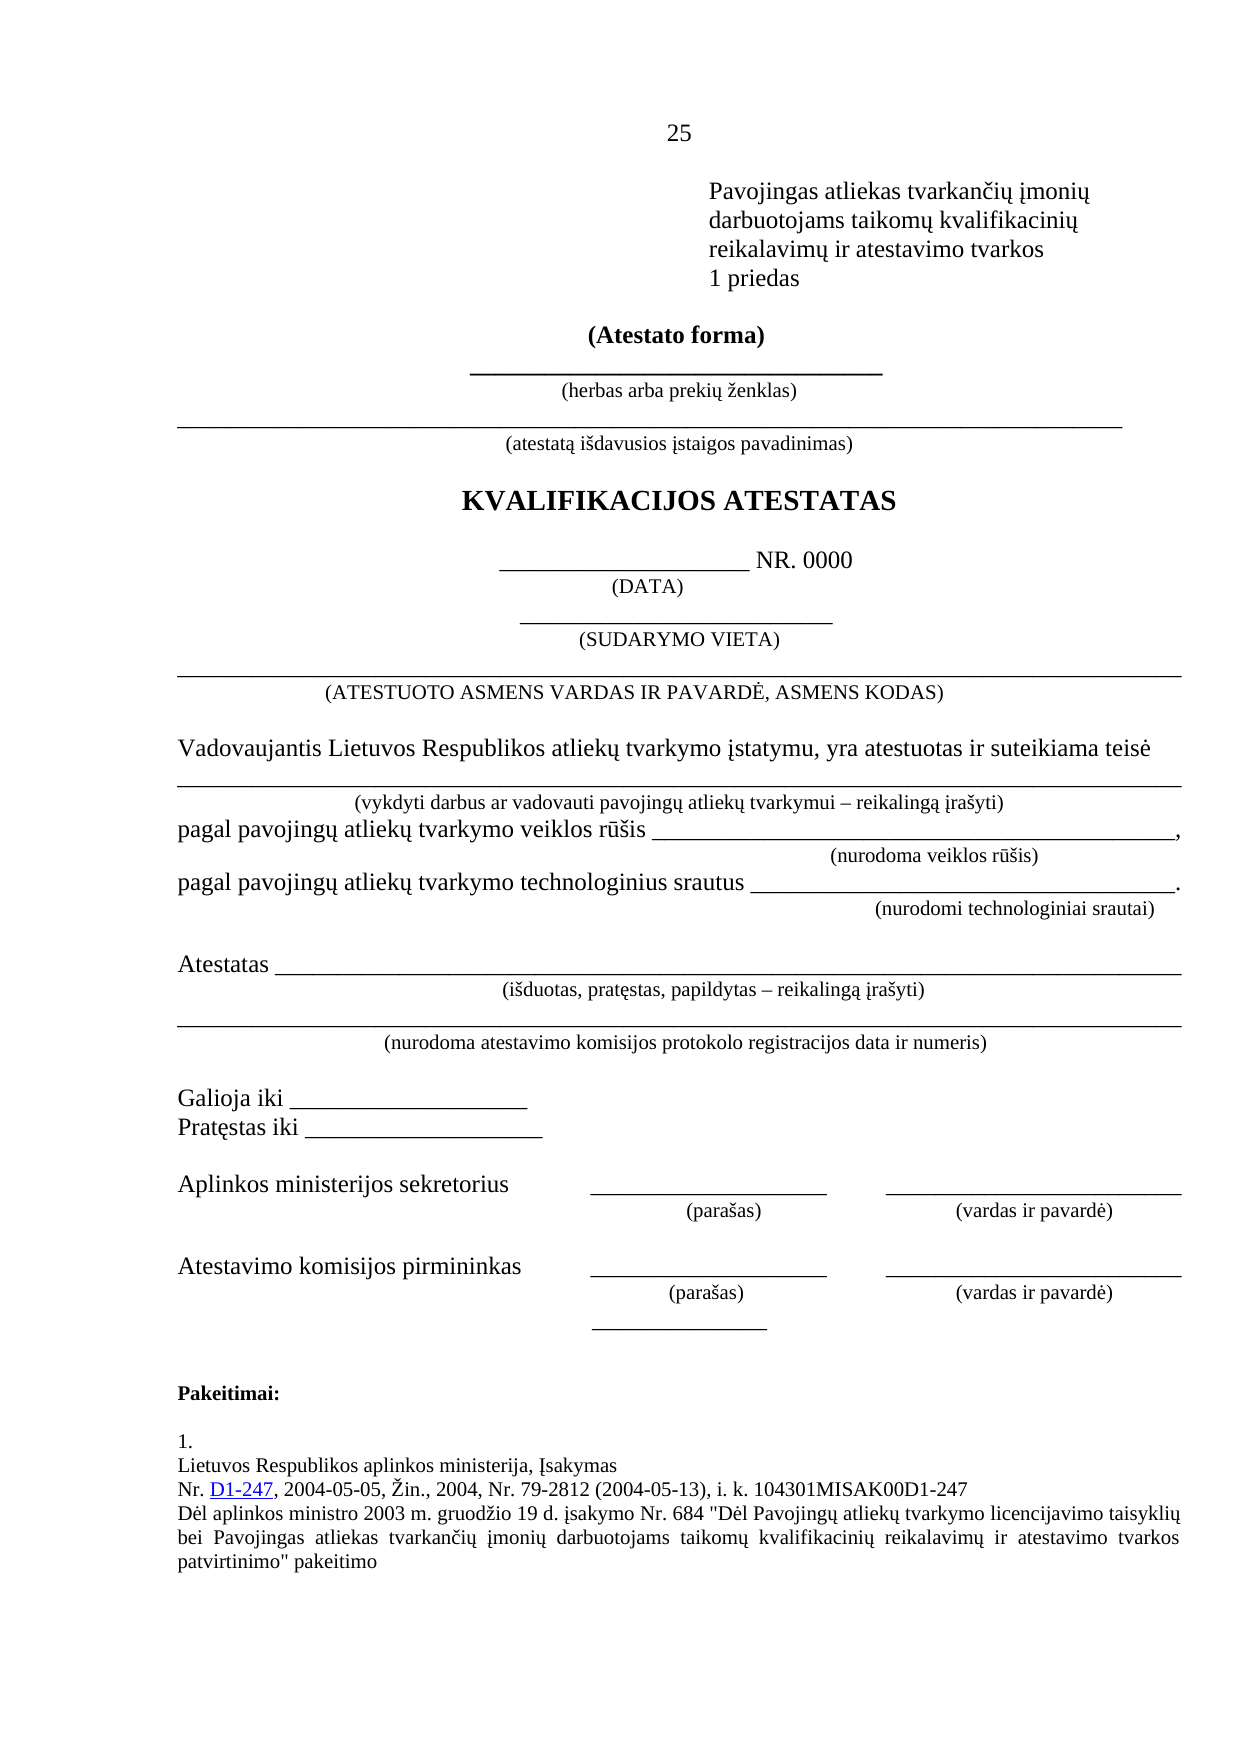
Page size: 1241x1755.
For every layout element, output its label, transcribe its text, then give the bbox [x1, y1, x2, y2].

text (sudarymo vieta) [177, 627, 1181, 651]
text reikalavimų ir atestavimo tvarkos [177, 234, 1181, 263]
text (parašas) (vardas ir pavardė) [177, 1279, 1181, 1304]
text (atestatą išdavusios įstaigos pavadinimas) [177, 430, 1181, 454]
text Atestavimo komisijos pirmininkas [177, 1251, 1181, 1279]
text Atestatas [177, 949, 1181, 977]
text Lietuvos Respublikos aplinkos ministerija, Įsakymas [177, 1453, 1181, 1477]
text (herbas arba prekių ženklas) [177, 378, 1181, 402]
text 1. [177, 1429, 1181, 1453]
text darbuotojams taikomų kvalifikacinių [177, 205, 1181, 234]
text 1 priedas [177, 263, 1181, 291]
text _________________________________ [177, 349, 1181, 378]
text ______________ [177, 1304, 1181, 1332]
text Nr. D1-247, 2004-05-05, Žin., 2004, Nr. 79-2812 (2004-05-13), i. k. 104301MISAK00D1-247 [177, 1477, 1181, 1501]
text Pratęstas iki ___________________ [177, 1112, 1181, 1141]
text (data) [177, 574, 1181, 598]
text (atestuoto asmens vardas ir pavardė, asmens kodas) [177, 680, 1181, 704]
text Dėl aplinkos ministro 2003 m. gruodžio 19 d. įsakymo Nr. 684 "Dėl Pavojingų atliekų tvarkymo licencijavimo taisyklių bei Pavojingas atliekas tvarkančių įmonių darbuotojams taikomų kvalifikacinių reikalavimų ir atestavimo tvarkos patvirtinimo" pakeitimo [177, 1501, 1181, 1573]
text (išduotas, pratęstas, papildytas – reikalingą įrašyti) [177, 977, 1181, 1001]
text _________________________ [177, 598, 1181, 627]
text Aplinkos ministerijos sekretorius [177, 1169, 1181, 1198]
text ____________________ Nr. 0000 [177, 546, 1181, 574]
text (parašas) (vardas ir pavardė) [177, 1198, 1181, 1222]
text Pakeitimai: [177, 1381, 1181, 1404]
text (Atestato forma) [177, 320, 1181, 349]
text (nurodoma veiklos rūšis) [177, 843, 1181, 867]
text KVALIFIKACIJOS ATESTATAS [177, 483, 1181, 517]
text pagal pavojingų atliekų tvarkymo veiklos rūšis , [177, 814, 1181, 843]
text (vykdyti darbus ar vadovauti pavojingų atliekų tvarkymui – reikalingą įrašyti) [177, 790, 1181, 814]
text (nurodomi technologiniai srautai) [177, 896, 1181, 920]
text Pavojingas atliekas tvarkančių įmonių [177, 176, 1181, 205]
text pagal pavojingų atliekų tvarkymo technologinius srautus . [177, 867, 1181, 896]
text (nurodoma atestavimo komisijos protokolo registracijos data ir numeris) [177, 1030, 1181, 1054]
text Vadovaujantis Lietuvos Respublikos atliekų tvarkymo įstatymu, yra atestuotas ir suteikiama teisė [177, 733, 1181, 761]
text Galioja iki ___________________ [177, 1083, 1181, 1112]
